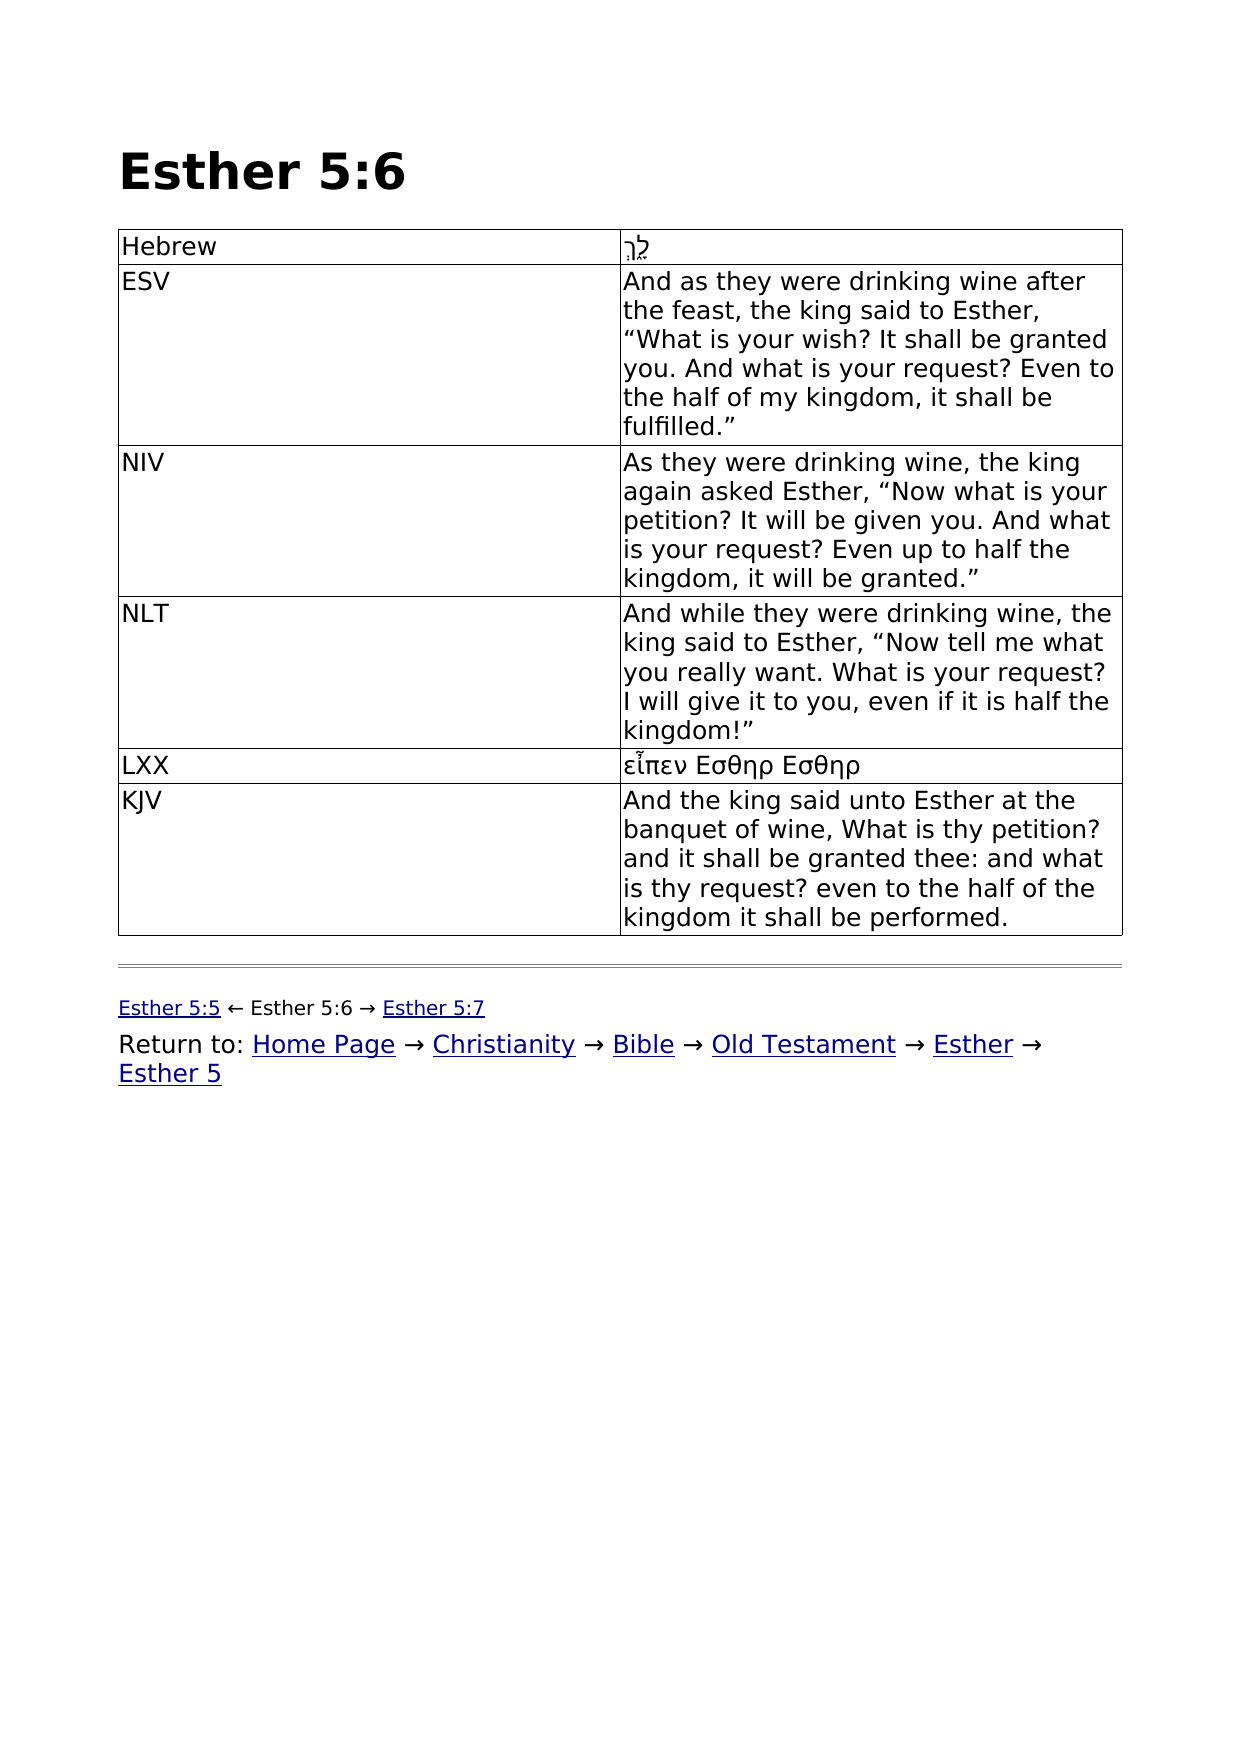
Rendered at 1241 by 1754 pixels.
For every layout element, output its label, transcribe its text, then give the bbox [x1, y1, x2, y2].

text Esther 5:5 ← Esther 5:6 → Esther 5:7 [118, 996, 1122, 1030]
table_cell εἶπεν Εσθηρ Εσθηρ [621, 749, 1122, 783]
table_cell And the king said unto Esther at the banquet of wine, What is thy petition? and it shall be granted thee: and what is thy request? even to the half of the kingdom it shall be performed. [621, 784, 1122, 935]
table_cell ESV [119, 265, 620, 445]
subtitle Esther 5:6 [118, 143, 1122, 201]
text Return to: Home Page → Christianity → Bible → Old Testament → Esther → Esther 5 [118, 1030, 1122, 1089]
table_cell NIV [119, 446, 620, 596]
table_header לָ֑ךְ [621, 230, 1122, 264]
table_cell LXX [119, 749, 620, 783]
table_cell NLT [119, 597, 620, 748]
table_header Hebrew [119, 230, 620, 264]
table_cell And as they were drinking wine after the feast, the king said to Esther, “What is your wish? It shall be granted you. And what is your request? Even to the half of my kingdom, it shall be fulfilled.” [621, 265, 1122, 445]
table_cell And while they were drinking wine, the king said to Esther, “Now tell me what you really want. What is your request? I will give it to you, even if it is half the kingdom!” [621, 597, 1122, 748]
table_cell KJV [119, 784, 620, 935]
table_cell As they were drinking wine, the king again asked Esther, “Now what is your petition? It will be given you. And what is your request? Even up to half the kingdom, it will be granted.” [621, 446, 1122, 596]
